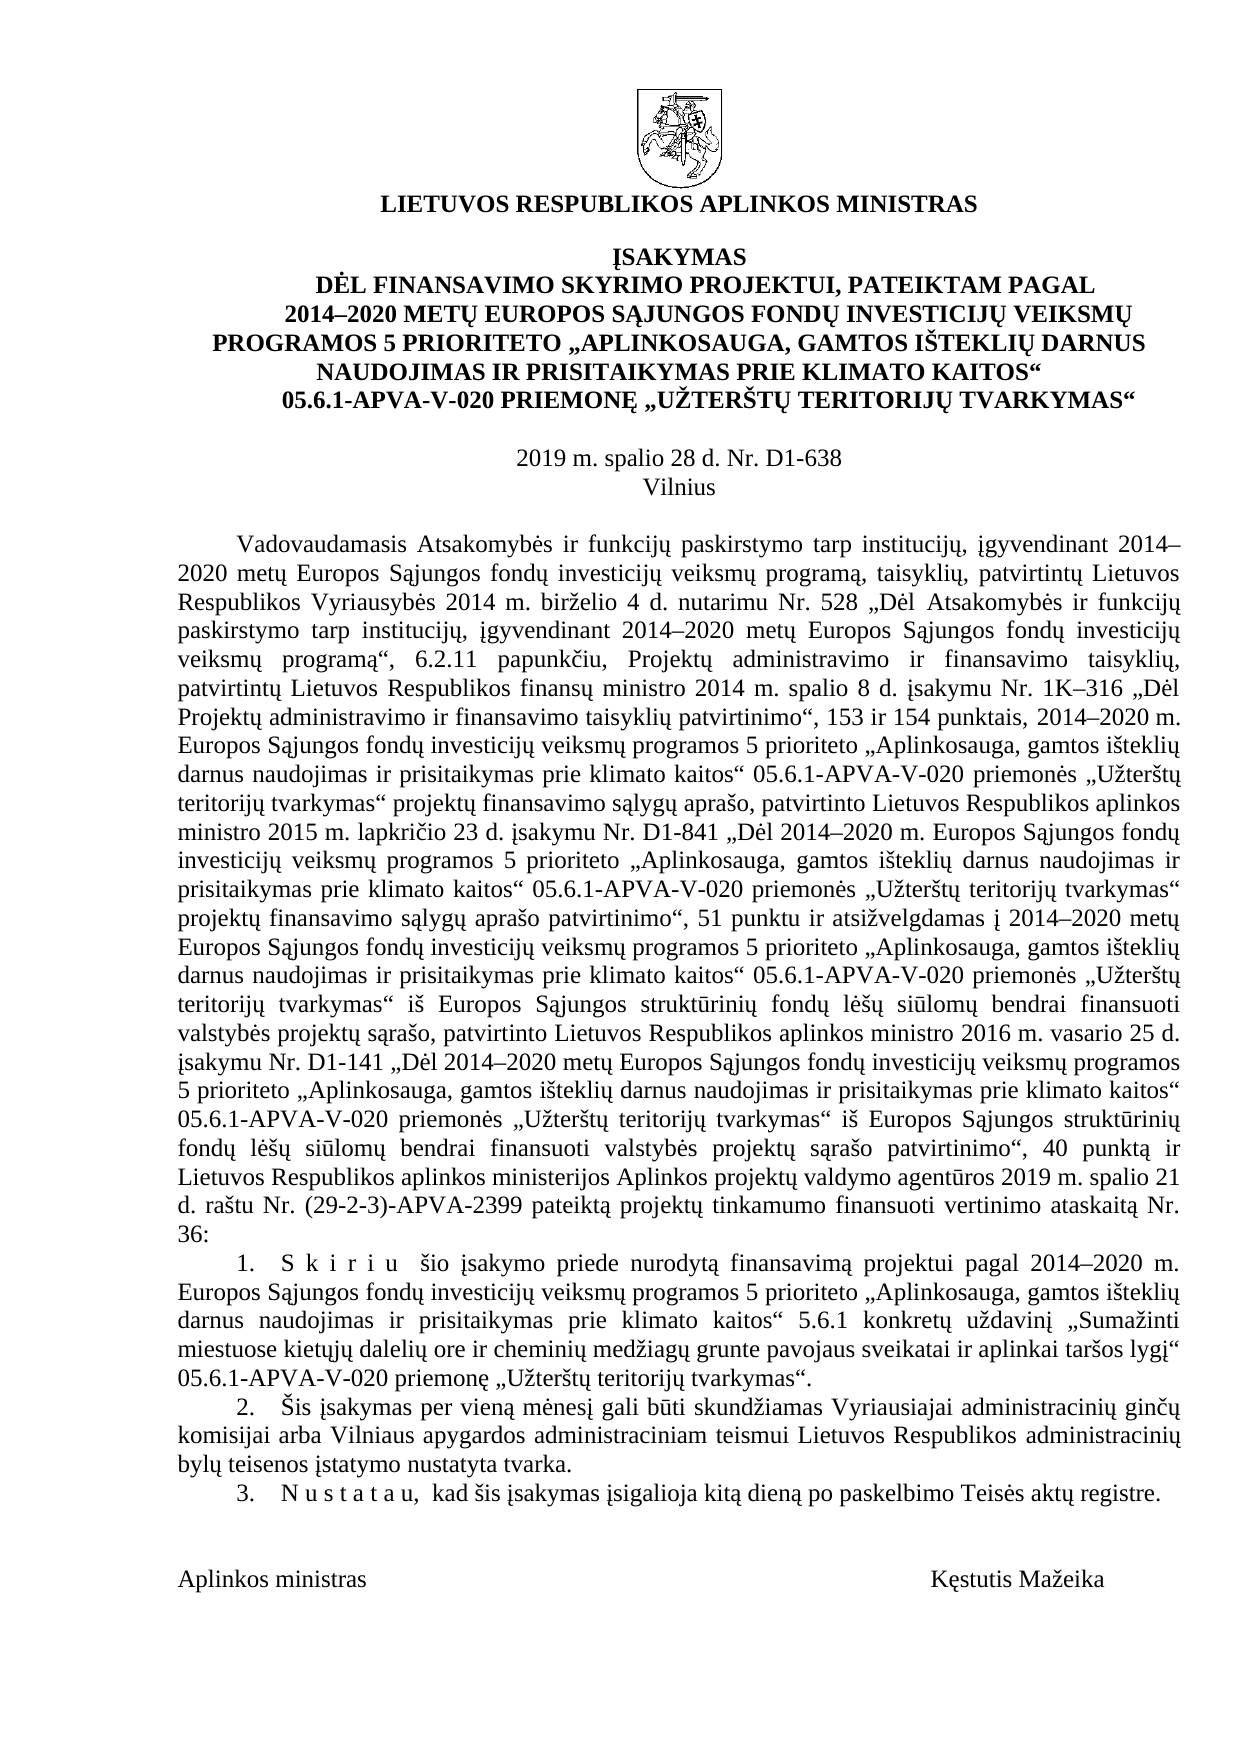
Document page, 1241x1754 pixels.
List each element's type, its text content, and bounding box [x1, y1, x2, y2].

text Vadovaudamasis Atsakomybės ir funkcijų paskirstymo tarp institucijų, įgyvendinant 2014–2020 metų Europos Sąjungos fondų investicijų veiksmų programą, taisyklių, patvirtintų Lietuvos Respublikos Vyriausybės 2014 m. birželio 4 d. nutarimu Nr. 528 „Dėl Atsakomybės ir funkcijų paskirstymo tarp institucijų, įgyvendinant 2014–2020 metų Europos Sąjungos fondų investicijų veiksmų programą“, 6.2.11 papunkčiu, Projektų administravimo ir finansavimo taisyklių, patvirtintų Lietuvos Respublikos finansų ministro 2014 m. spalio 8 d. įsakymu Nr. 1K–316 „Dėl Projektų administravimo ir finansavimo taisyklių patvirtinimo“, 153 ir 154 punktais, 2014–2020 m. Europos Sąjungos fondų investicijų veiksmų programos 5 prioriteto „Aplinkosauga, gamtos išteklių darnus naudojimas ir prisitaikymas prie klimato kaitos“ 05.6.1-APVA-V-020 priemonės „Užterštų teritorijų tvarkymas“ projektų finansavimo sąlygų aprašo, patvirtinto Lietuvos Respublikos aplinkos ministro 2015 m. lapkričio 23 d. įsakymu Nr. D1-841 „Dėl 2014–2020 m. Europos Sąjungos fondų investicijų veiksmų programos 5 prioriteto „Aplinkosauga, gamtos išteklių darnus naudojimas ir prisitaikymas prie klimato kaitos“ 05.6.1-APVA-V-020 priemonės „Užterštų teritorijų tvarkymas“ projektų finansavimo sąlygų aprašo patvirtinimo“, 51 punktu ir atsižvelgdamas į 2014–2020 metų Europos Sąjungos fondų investicijų veiksmų programos 5 prioriteto „Aplinkosauga, gamtos išteklių darnus naudojimas ir prisitaikymas prie klimato kaitos“ 05.6.1-APVA-V-020 priemonės „Užterštų teritorijų tvarkymas“ iš Europos Sąjungos struktūrinių fondų lėšų siūlomų bendrai finansuoti valstybės projektų sąrašo, patvirtinto Lietuvos Respublikos aplinkos ministro 2016 m. vasario 25 d. įsakymu Nr. D1-141 „Dėl 2014–2020 metų Europos Sąjungos fondų investicijų veiksmų programos 5 prioriteto „Aplinkosauga, gamtos išteklių darnus naudojimas ir prisitaikymas prie klimato kaitos“ 05.6.1-APVA-V-020 priemonės „Užterštų teritorijų tvarkymas“ iš Europos Sąjungos struktūrinių fondų lėšų siūlomų bendrai finansuoti valstybės projektų sąrašo patvirtinimo“, 40 punktą ir Lietuvos Respublikos aplinkos ministerijos Aplinkos projektų valdymo agentūros 2019 m. spalio 21 d. raštu Nr. (29-2-3)-APVA-2399 pateiktą projektų tinkamumo finansuoti vertinimo ataskaitą Nr. 36: [177, 529, 1181, 1248]
text 1. S k i r i u šio įsakymo priede nurodytą finansavimą projektui pagal 2014–2020 m. Europos Sąjungos fondų investicijų veiksmų programos 5 prioriteto „Aplinkosauga, gamtos išteklių darnus naudojimas ir prisitaikymas prie klimato kaitos“ 5.6.1 konkretų uždavinį „Sumažinti miestuose kietųjų dalelių ore ir cheminių medžiagų grunte pavojaus sveikatai ir aplinkai taršos lygį“ 05.6.1-APVA-V-020 priemonę „Užterštų teritorijų tvarkymas“. [177, 1248, 1181, 1392]
text DĖL FINANSAVIMO SKYRIMO PROJEKTUI, PATEIKTAM PAGAL [177, 270, 1181, 299]
text 2019 m. spalio 28 d. Nr. D1-638 [177, 443, 1181, 472]
text ĮSAKYMAS [177, 242, 1181, 270]
text Aplinkos ministras Kęstutis Mažeika [177, 1564, 1177, 1593]
text 2014–2020 METŲ EUROPOS SĄJUNGOS FONDŲ INVESTICIJŲ VEIKSMŲ PROGRAMOS 5 PRIORITETO „APLINKOSAUGA, GAMTOS IŠTEKLIŲ DARNUS NAUDOJIMAS IR PRISITAIKYMAS PRIE KLIMATO KAITOS“ [177, 299, 1181, 385]
text Vilnius [177, 472, 1181, 500]
text LIETUVOS RESPUBLIKOS APLINKOS MINISTRAS [177, 189, 1181, 218]
text 3. N u s t a t a u, kad šis įsakymas įsigalioja kitą dieną po paskelbimo Teisės aktų registre. [236, 1478, 1181, 1507]
text 2. Šis įsakymas per vieną mėnesį gali būti skundžiamas Vyriausiajai administracinių ginčų komisijai arba Vilniaus apygardos administraciniam teismui Lietuvos Respublikos administracinių bylų teisenos įstatymo nustatyta tvarka. [177, 1392, 1181, 1478]
text 05.6.1-APVA-V-020 PRIEMONĘ „UŽTERŠTŲ TERITORIJŲ TVARKYMAS“ [177, 385, 1181, 414]
